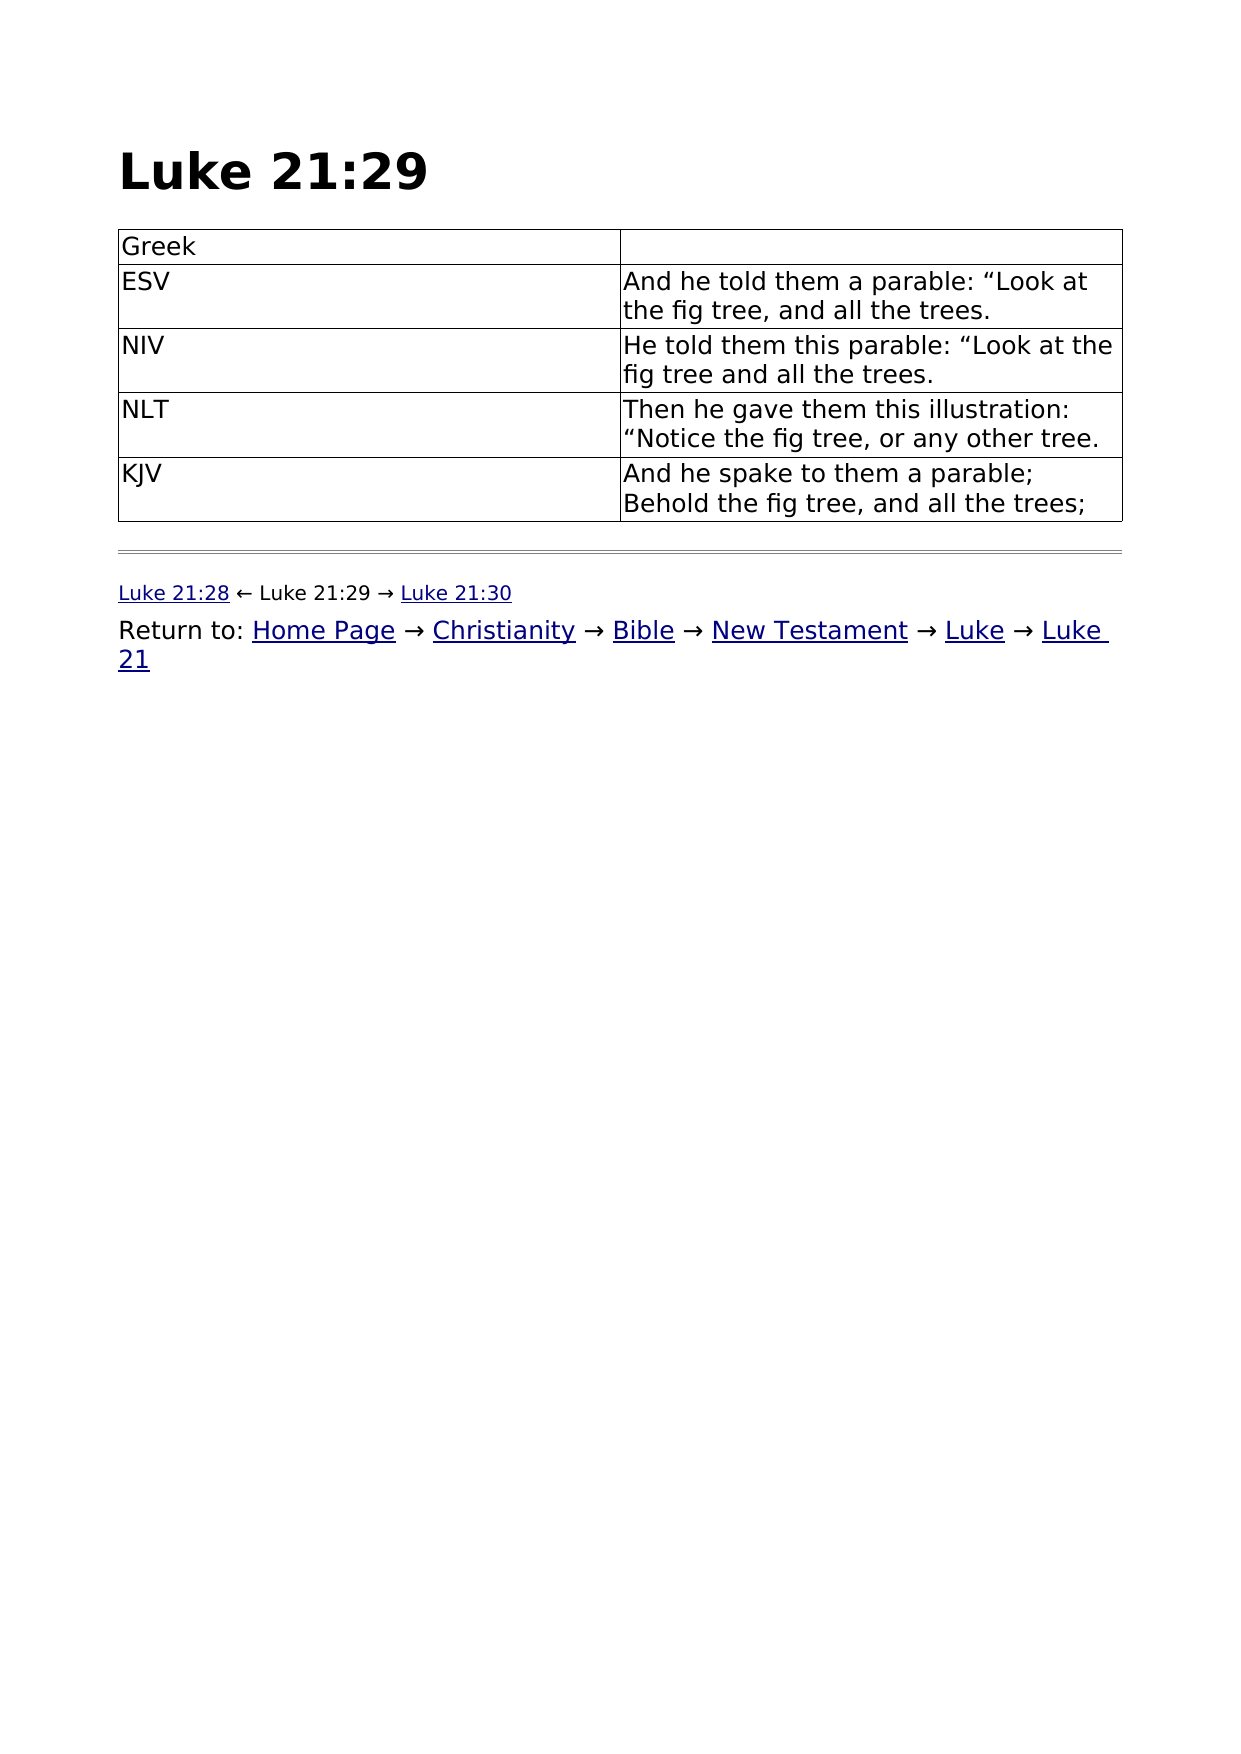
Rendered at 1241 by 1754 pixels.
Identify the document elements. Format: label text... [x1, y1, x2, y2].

text Return to: Home Page → Christianity → Bible → New Testament → Luke → Luke 21 [118, 616, 1122, 674]
table_cell ESV [119, 265, 620, 328]
table_cell NLT [119, 393, 620, 457]
table_header Greek [119, 230, 620, 264]
table_header [621, 230, 1122, 264]
table_cell Then he gave them this illustration: “Notice the fig tree, or any other tree. [621, 393, 1122, 457]
table_cell And he spake to them a parable; Behold the fig tree, and all the trees; [621, 458, 1122, 521]
subtitle Luke 21:29 [118, 143, 1122, 201]
table_cell And he told them a parable: “Look at the fig tree, and all the trees. [621, 265, 1122, 328]
table_cell He told them this parable: “Look at the fig tree and all the trees. [621, 329, 1122, 392]
table_cell KJV [119, 458, 620, 521]
text Luke 21:28 ← Luke 21:29 → Luke 21:30 [118, 582, 1122, 616]
table_cell NIV [119, 329, 620, 392]
